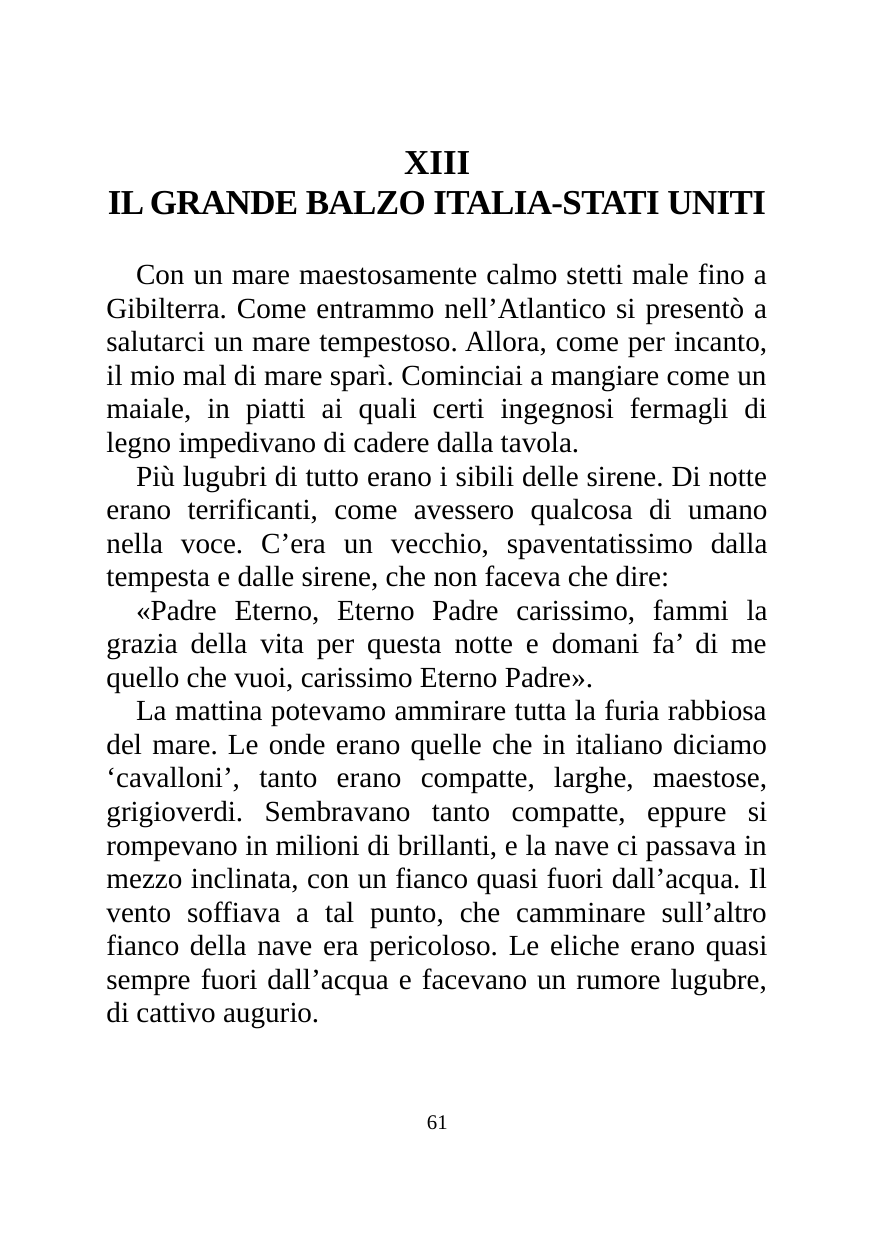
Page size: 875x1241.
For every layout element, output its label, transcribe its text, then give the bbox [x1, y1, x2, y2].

text La mattina potevamo ammirare tutta la furia rabbiosa del mare. Le onde erano quelle che in italiano diciamo ‘cavalloni’, tanto erano compatte, larghe, maestose, grigioverdi. Sembravano tanto compatte, eppure si rompevano in milioni di brillanti, e la nave ci passava in mezzo inclinata, con un fianco quasi fuori dall’acqua. Il vento soffiava a tal punto, che camminare sull’altro fianco della nave era pericoloso. Le eliche erano quasi sempre fuori dall’acqua e facevano un rumore lugubre, di cattivo augurio. [106, 693, 768, 1029]
subtitle XIII IL GRANDE BALZO ITALIA-STATI UNITI [106, 142, 768, 222]
text Più lugubri di tutto erano i sibili delle sirene. Di notte erano terrificanti, come avessero qualcosa di umano nella voce. C’era un vecchio, spaventatissimo dalla tempesta e dalle sirene, che non faceva che dire: [106, 459, 768, 593]
text Con un mare maestosamente calmo stetti male fino a Gibilterra. Come entrammo nell’Atlantico si presentò a salutarci un mare tempestoso. Allora, come per incanto, il mio mal di mare sparì. Cominciai a mangiare come un maiale, in piatti ai quali certi ingegnosi fermagli di legno impedivano di cadere dalla tavola. [106, 257, 768, 459]
text «Padre Eterno, Eterno Padre carissimo, fammi la grazia della vita per questa notte e domani fa’ di me quello che vuoi, carissimo Eterno Padre». [106, 593, 768, 693]
